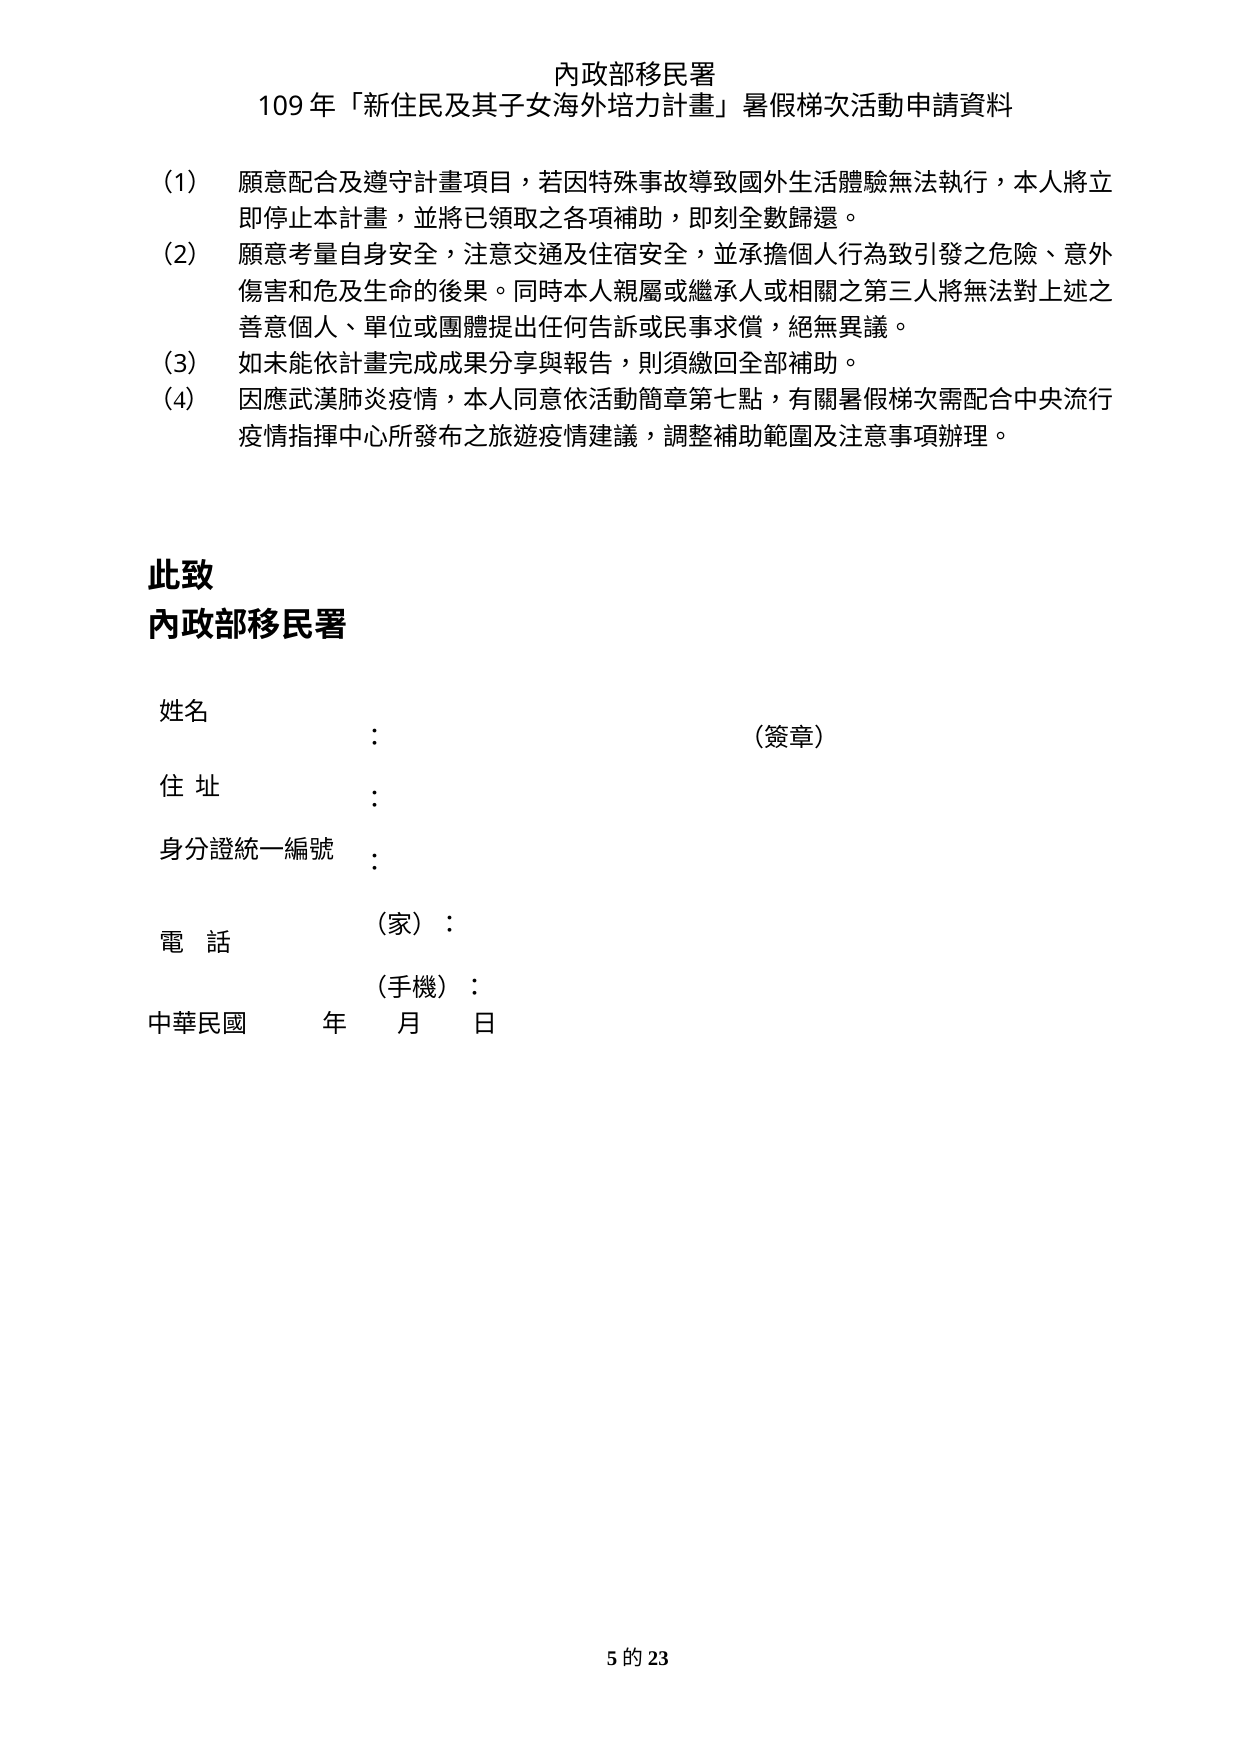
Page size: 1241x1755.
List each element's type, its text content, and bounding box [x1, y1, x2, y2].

table_header （簽章） [728, 691, 1019, 753]
table_cell 電 話 [148, 879, 351, 1003]
text 內政部移民署 [148, 597, 1122, 646]
table_cell ： [351, 754, 1019, 816]
table_cell 住 址 [148, 754, 351, 816]
list 因應武漢肺炎疫情，本人同意依活動簡章第七點，有關暑假梯次需配合中央流行疫情指揮中心所發布之旅遊疫情建議，調整補助範圍及注意事項辦理。 [148, 380, 1122, 452]
table_cell ： [351, 816, 1019, 878]
list 如未能依計畫完成成果分享與報告，則須繳回全部補助。 [148, 344, 1122, 380]
table_header ： [351, 691, 728, 753]
list 願意考量自身安全，注意交通及住宿安全，並承擔個人行為致引發之危險、意外傷害和危及生命的後果。同時本人親屬或繼承人或相關之第三人將無法對上述之善意個人、單位或團體提出任何告訴或民事求償，絕無異議。 [148, 235, 1122, 344]
table_cell （家）： （手機）： [351, 879, 1019, 1003]
table_header 姓名 [148, 691, 351, 753]
list 願意配合及遵守計畫項目，若因特殊事故導致國外生活體驗無法執行，本人將立即停止本計畫，並將已領取之各項補助，即刻全數歸還。 [148, 162, 1122, 235]
subtitle 中華民國 年 月 日 [148, 1003, 1122, 1040]
text 此致 [148, 549, 1122, 597]
table_cell 身分證統一編號 [148, 816, 351, 878]
